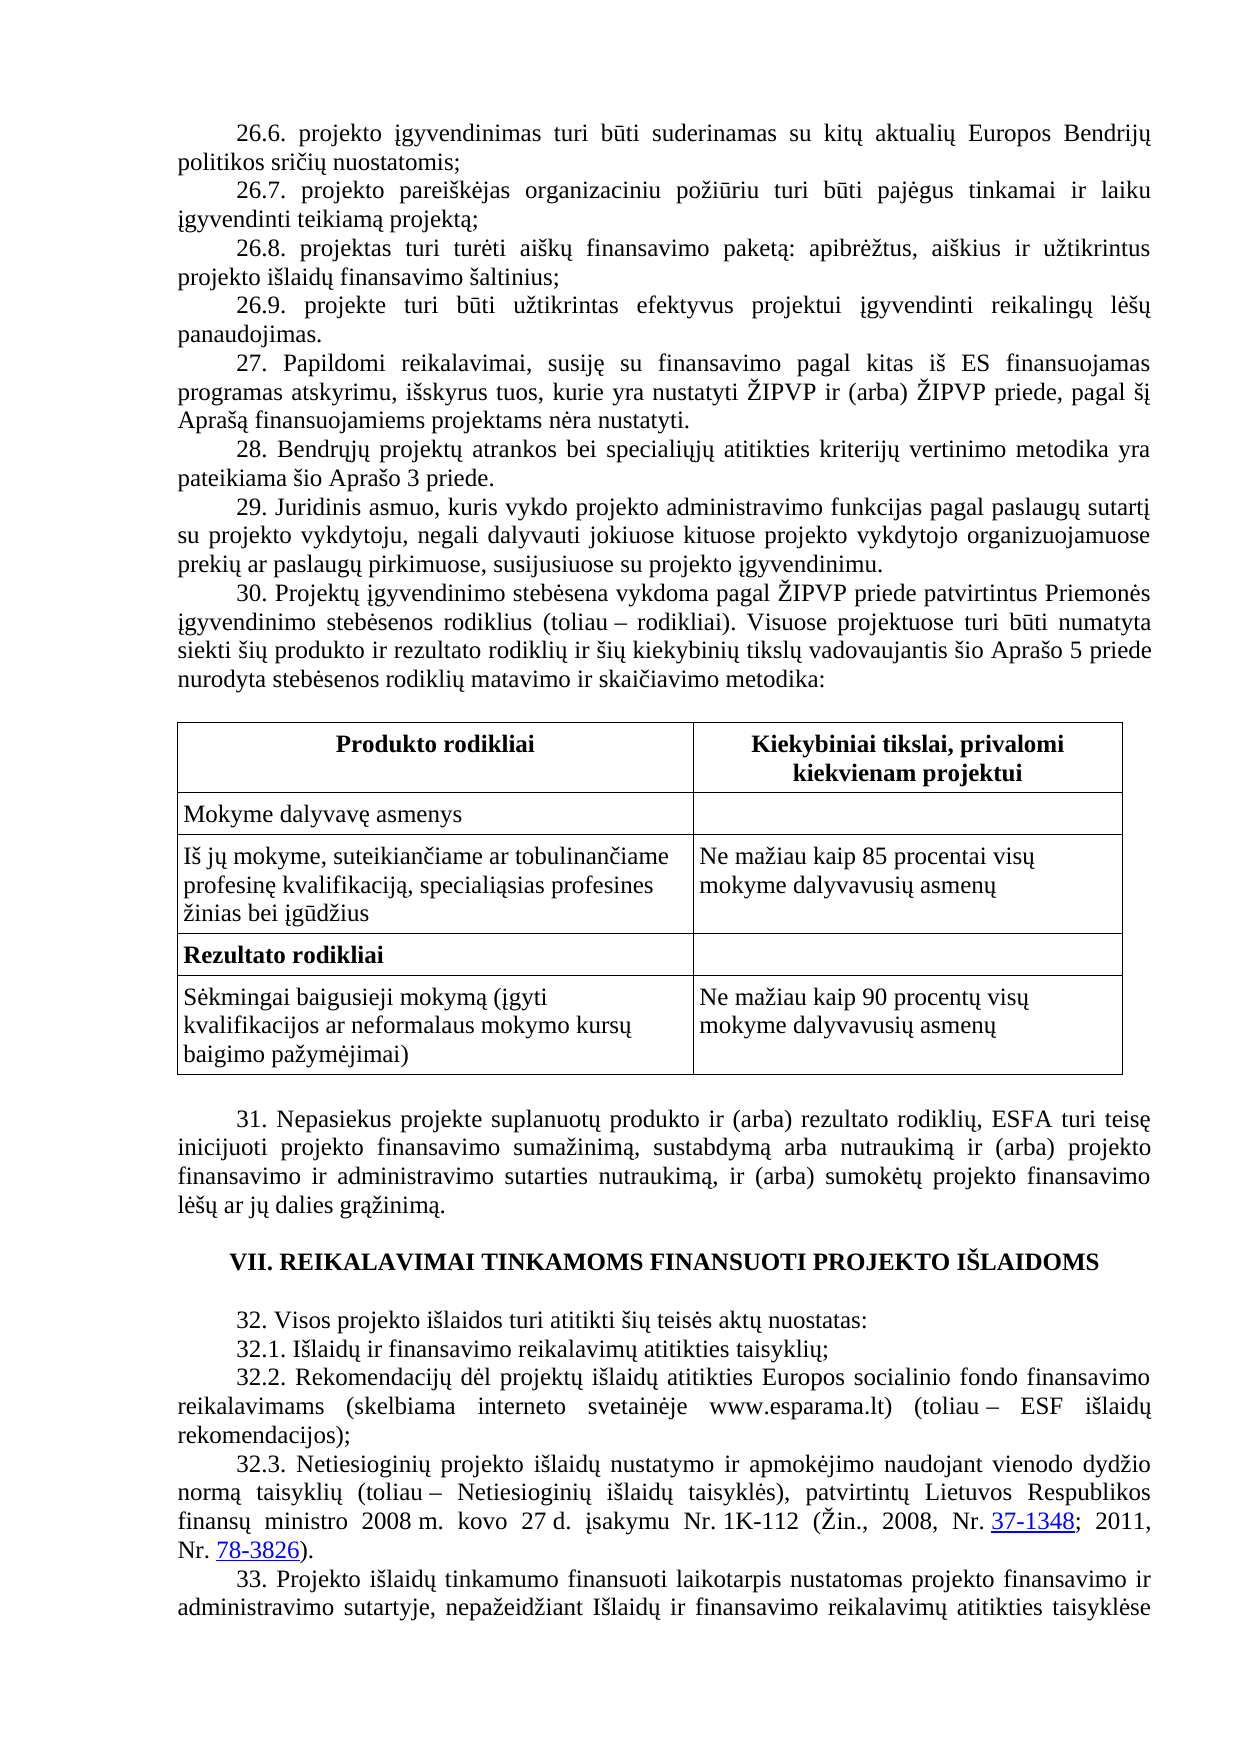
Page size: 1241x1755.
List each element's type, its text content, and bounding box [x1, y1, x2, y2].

text 26.9. projekte turi būti užtikrintas efektyvus projektui įgyvendinti reikalingų lėšų panaudojimas. [177, 291, 1152, 348]
table_cell Iš jų mokyme, suteikiančiame ar tobulinančiame profesinę kvalifikaciją, specialiąsias profesines žinias bei įgūdžius [178, 835, 693, 933]
table_cell [694, 934, 1122, 975]
text 27. Papildomi reikalavimai, susiję su finansavimo pagal kitas iš ES finansuojamas programas atskyrimu, išskyrus tuos, kurie yra nustatyti ŽIPVP ir (arba) ŽIPVP priede, pagal šį Aprašą finansuojamiems projektams nėra nustatyti. [177, 348, 1152, 434]
text 31. Nepasiekus projekte suplanuotų produkto ir (arba) rezultato rodiklių, ESFA turi teisę inicijuoti projekto finansavimo sumažinimą, sustabdymą arba nutraukimą ir (arba) projekto finansavimo ir administravimo sutarties nutraukimą, ir (arba) sumokėtų projekto finansavimo lėšų ar jų dalies grąžinimą. [177, 1104, 1152, 1219]
text 26.8. projektas turi turėti aiškų finansavimo paketą: apibrėžtus, aiškius ir užtikrintus projekto išlaidų finansavimo šaltinius; [177, 233, 1152, 291]
text 28. Bendrųjų projektų atrankos bei specialiųjų atitikties kriterijų vertinimo metodika yra pateikiama šio Aprašo 3 priede. [177, 434, 1152, 492]
table_cell Ne mažiau kaip 90 procentų visų mokyme dalyvavusių asmenų [694, 976, 1122, 1074]
text 29. Juridinis asmuo, kuris vykdo projekto administravimo funkcijas pagal paslaugų sutartį su projekto vykdytoju, negali dalyvauti jokiuose kituose projekto vykdytojo organizuojamuose prekių ar paslaugų pirkimuose, susijusiuose su projekto įgyvendinimu. [177, 492, 1152, 578]
text 32.3. Netiesioginių projekto išlaidų nustatymo ir apmokėjimo naudojant vienodo dydžio normą taisyklių (toliau – Netiesioginių išlaidų taisyklės), patvirtintų Lietuvos Respublikos finansų ministro 2008 m. kovo 27 d. įsakymu Nr. 1K-112 (Žin., 2008, Nr. 37-1348; 2011, Nr. 78-3826). [177, 1449, 1152, 1564]
text 33. Projekto išlaidų tinkamumo finansuoti laikotarpis nustatomas projekto finansavimo ir administravimo sutartyje, nepažeidžiant Išlaidų ir finansavimo reikalavimų atitikties taisyklėse [177, 1564, 1152, 1621]
table_header Kiekybiniai tikslai, privalomi kiekvienam projektui [694, 723, 1122, 792]
text 30. Projektų įgyvendinimo stebėsena vykdoma pagal ŽIPVP priede patvirtintus Priemonės įgyvendinimo stebėsenos rodiklius (toliau – rodikliai). Visuose projektuose turi būti numatyta siekti šių produkto ir rezultato rodiklių ir šių kiekybinių tikslų vadovaujantis šio Aprašo 5 priede nurodyta stebėsenos rodiklių matavimo ir skaičiavimo metodika: [177, 578, 1152, 693]
table_cell Sėkmingai baigusieji mokymą (įgyti kvalifikacijos ar neformalaus mokymo kursų baigimo pažymėjimai) [178, 976, 693, 1074]
table_cell Mokyme dalyvavę asmenys [178, 793, 693, 834]
table_cell Ne mažiau kaip 85 procentai visų mokyme dalyvavusių asmenų [694, 835, 1122, 933]
table_cell [694, 793, 1122, 834]
table_cell Rezultato rodikliai [178, 934, 693, 975]
text 32. Visos projekto išlaidos turi atitikti šių teisės aktų nuostatas: [177, 1305, 1152, 1334]
text VII. REIKALAVIMAI TINKAMOMS FINANSUOTI PROJEKTO IŠLAIDOMS [177, 1247, 1152, 1276]
table_header Produkto rodikliai [178, 723, 693, 792]
text 32.2. Rekomendacijų dėl projektų išlaidų atitikties Europos socialinio fondo finansavimo reikalavimams (skelbiama interneto svetainėje www.esparama.lt) (toliau – ESF išlaidų rekomendacijos); [177, 1362, 1152, 1449]
text 26.6. projekto įgyvendinimas turi būti suderinamas su kitų aktualių Europos Bendrijų politikos sričių nuostatomis; [177, 118, 1152, 176]
text 32.1. Išlaidų ir finansavimo reikalavimų atitikties taisyklių; [177, 1334, 1152, 1362]
text 26.7. projekto pareiškėjas organizaciniu požiūriu turi būti pajėgus tinkamai ir laiku įgyvendinti teikiamą projektą; [177, 176, 1152, 233]
